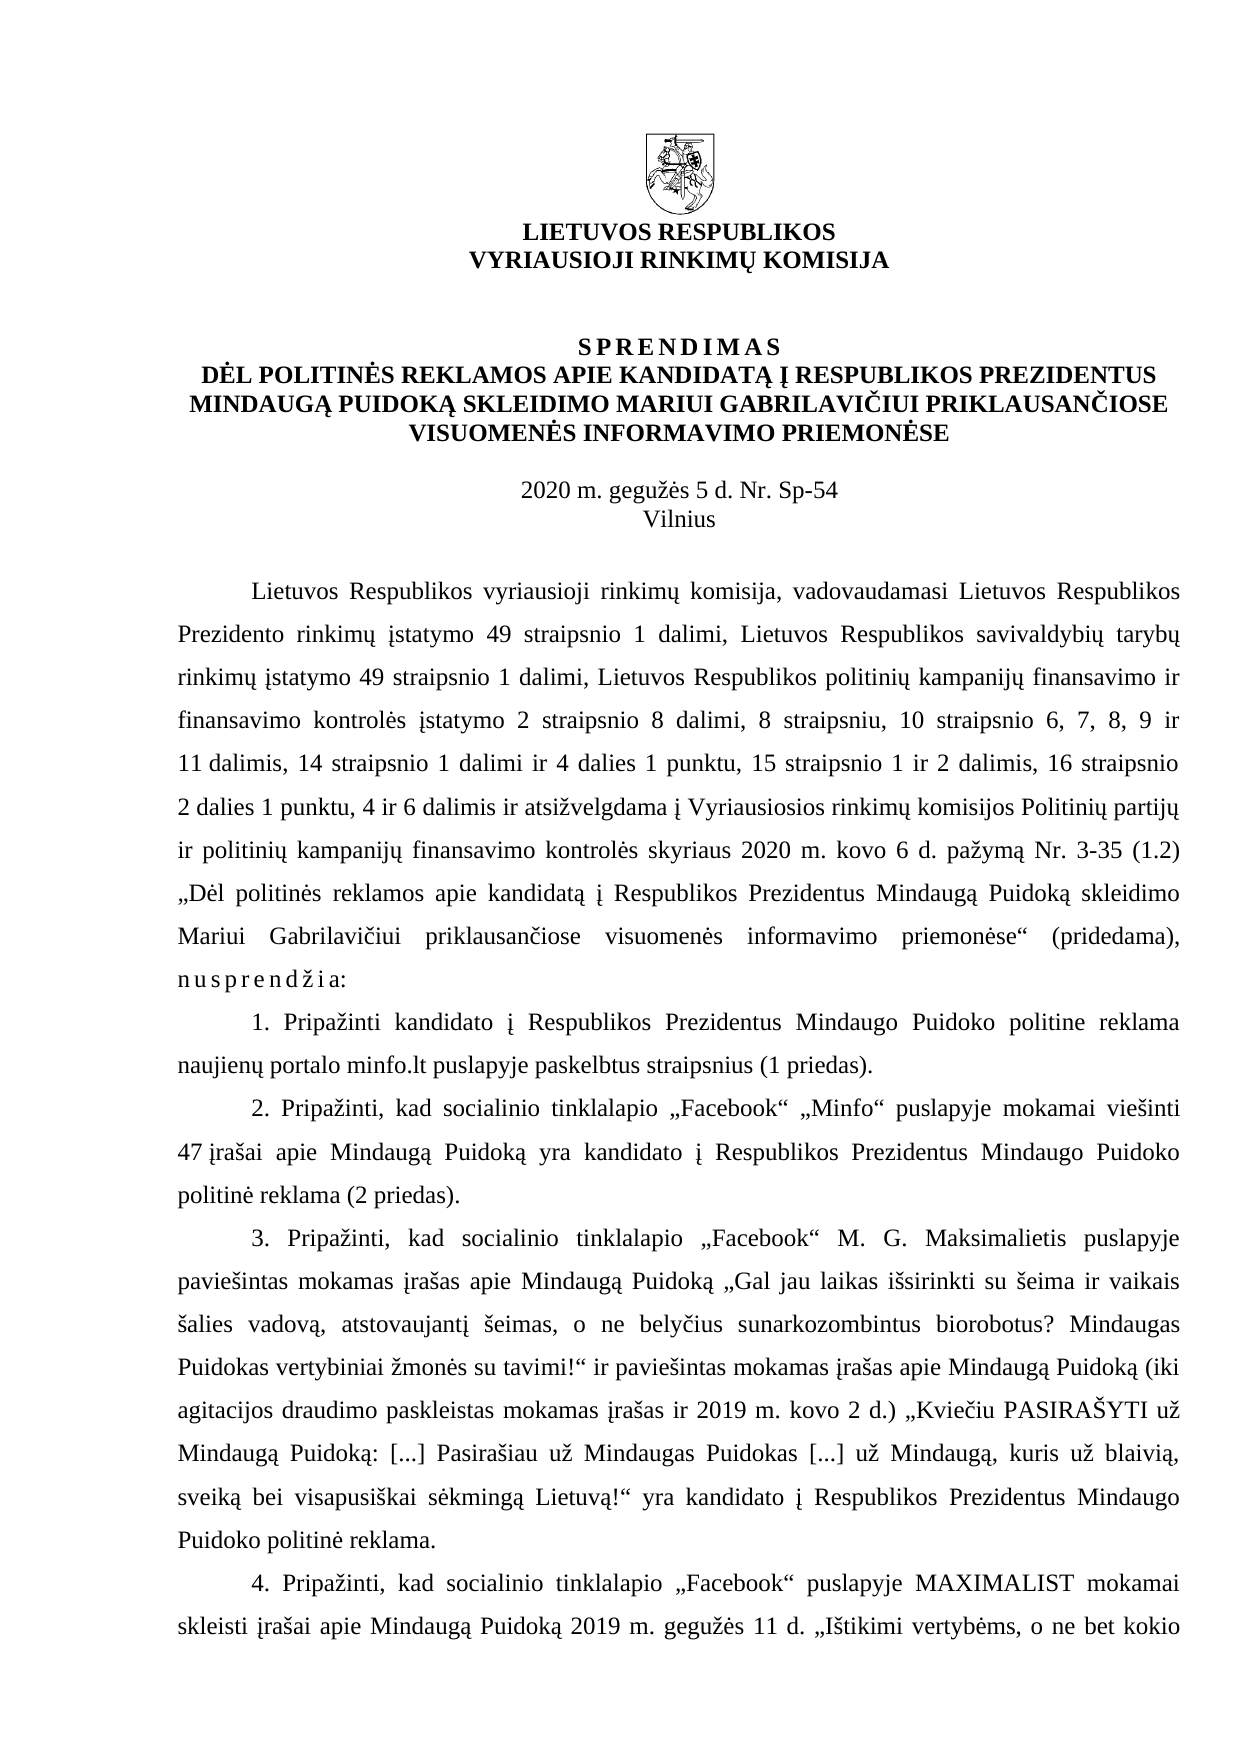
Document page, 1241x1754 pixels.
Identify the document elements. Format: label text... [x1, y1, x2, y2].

text 2020 m. gegužės 5 d. Nr. Sp-54 [177, 475, 1181, 504]
text VYRIAUSIOJI RINKIMŲ KOMISIJA [177, 245, 1181, 274]
text LIETUVOS RESPUBLIKOS [177, 217, 1181, 245]
text 3. Pripažinti, kad socialinio tinklalapio „Facebook“ M. G. Maksimalietis puslapyje paviešintas mokamas įrašas apie Mindaugą Puidoką „Gal jau laikas išsirinkti su šeima ir vaikais šalies vadovą, atstovaujantį šeimas, o ne belyčius sunarkozombintus biorobotus? Mindaugas Puidokas vertybiniai žmonės su tavimi!“ ir paviešintas mokamas įrašas apie Mindaugą Puidoką (iki agitacijos draudimo paskleistas mokamas įrašas ir 2019 m. kovo 2 d.) „Kviečiu PASIRAŠYTI už Mindaugą Puidoką: [...] Pasirašiau už Mindaugas Puidokas [...] už Mindaugą, kuris už blaivią, sveiką bei visapusiškai sėkmingą Lietuvą!“ yra kandidato į Respublikos Prezidentus Mindaugo Puidoko politinė reklama. [177, 1223, 1181, 1553]
text 2. Pripažinti, kad socialinio tinklalapio „Facebook“ „Minfo“ puslapyje mokamai viešinti 47 įrašai apie Mindaugą Puidoką yra kandidato į Respublikos Prezidentus Mindaugo Puidoko politinė reklama (2 priedas). [177, 1093, 1181, 1208]
text Lietuvos Respublikos vyriausioji rinkimų komisija, vadovaudamasi Lietuvos Respublikos Prezidento rinkimų įstatymo 49 straipsnio 1 dalimi, Lietuvos Respublikos savivaldybių tarybų rinkimų įstatymo 49 straipsnio 1 dalimi, Lietuvos Respublikos politinių kampanijų finansavimo ir finansavimo kontrolės įstatymo 2 straipsnio 8 dalimi, 8 straipsniu, 10 straipsnio 6, 7, 8, 9 ir 11 dalimis, 14 straipsnio 1 dalimi ir 4 dalies 1 punktu, 15 straipsnio 1 ir 2 dalimis, 16 straipsnio 2 dalies 1 punktu, 4 ir 6 dalimis ir atsižvelgdama į Vyriausiosios rinkimų komisijos Politinių partijų ir politinių kampanijų finansavimo kontrolės skyriaus 2020 m. kovo 6 d. pažymą Nr. 3-35 (1.2) „Dėl politinės reklamos apie kandidatą į Respublikos Prezidentus Mindaugą Puidoką skleidimo Mariui Gabrilavičiui priklausančiose visuomenės informavimo priemonėse“ (pridedama), nusprendžia: [177, 576, 1181, 993]
text DĖL POLITINĖS REKLAMOS APIE KANDIDATĄ Į RESPUBLIKOS PREZIDENTUS MINDAUGĄ PUIDOKĄ SKLEIDIMO MARIUI GABRILAVIČIUI PRIKLAUSANČIOSE VISUOMENĖS INFORMAVIMO PRIEMONĖSE [177, 360, 1181, 447]
text Vilnius [177, 504, 1181, 533]
text 4. Pripažinti, kad socialinio tinklalapio „Facebook“ puslapyje MAXIMALIST mokamai skleisti įrašai apie Mindaugą Puidoką 2019 m. gegužės 11 d. „Ištikimi vertybėms, o ne bet kokio [177, 1568, 1181, 1640]
text SPRENDIMAS [177, 332, 1181, 360]
text 1. Pripažinti kandidato į Respublikos Prezidentus Mindaugo Puidoko politine reklama naujienų portalo minfo.lt puslapyje paskelbtus straipsnius (1 priedas). [177, 1007, 1181, 1079]
